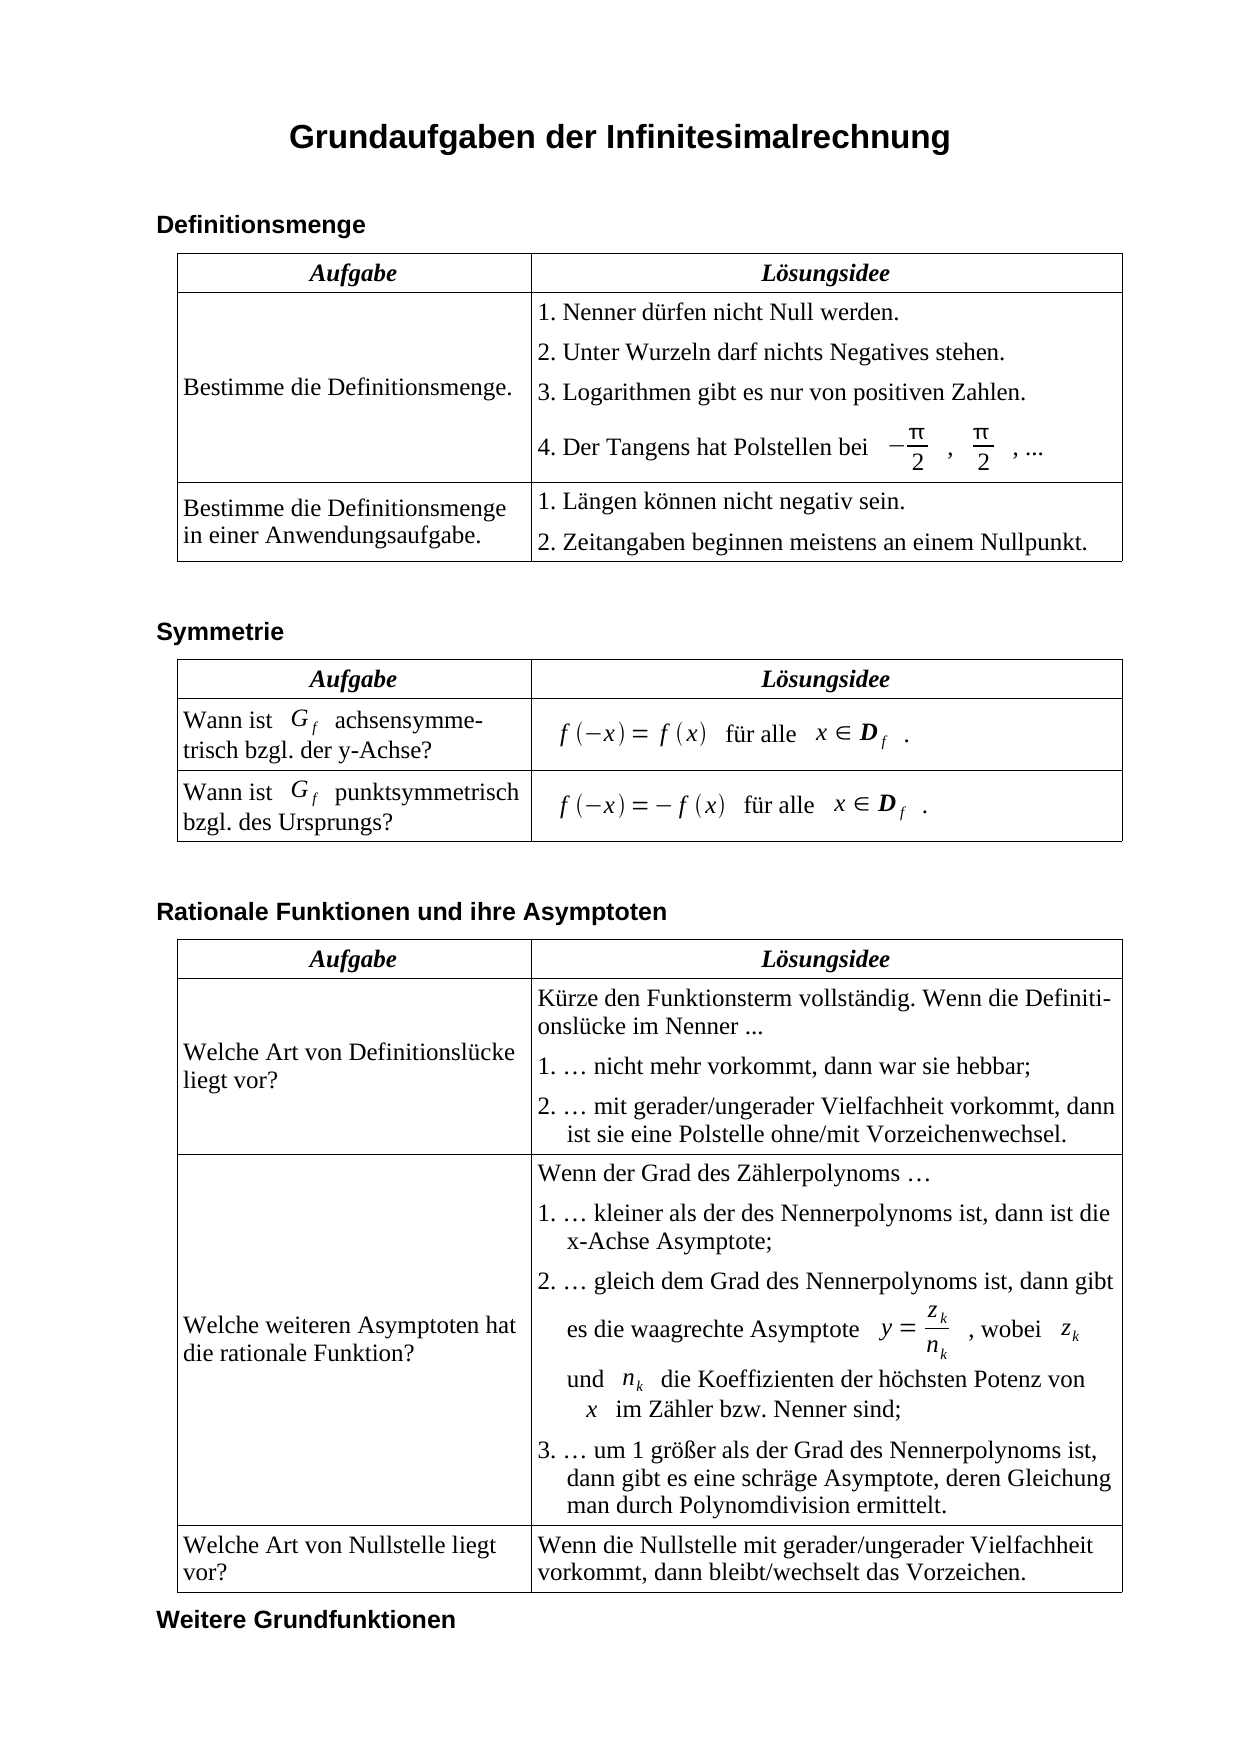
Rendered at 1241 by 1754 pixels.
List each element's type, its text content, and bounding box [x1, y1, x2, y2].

table_cell Wenn die Nullstelle mit gerader/ungerader Vielfachheit vorkommt, dann bleibt/wechselt das Vorzeichen. [532, 1526, 1122, 1592]
table_cell Nenner dürfen nicht Null werden. Unter Wurzeln darf nichts Negatives stehen. Logarithmen gibt es nur von positiven Zahlen. Der Tangens hat Polstellen bei,, ... [532, 293, 1122, 482]
text Definitionsmenge [156, 211, 1122, 239]
table_cell Welche Art von Definitionslücke liegt vor? [178, 979, 531, 1154]
table_cell für alle. [532, 771, 1122, 841]
table_cell Bestimme die Definitionsmenge. [178, 293, 531, 482]
table_cell für alle. [532, 699, 1122, 770]
text Weitere Grundfunktionen [156, 1606, 1122, 1634]
text Grundaufgaben der Infinitesimalrechnung [118, 118, 1122, 155]
table_cell Kürze den Funktionsterm vollständig. Wenn die Definiti­onslücke im Nenner ... … nicht mehr vorkommt, dann war sie hebbar; … mit gerader/ungerader Vielfachheit vorkommt, dann ist sie eine Polstelle ohne/mit Vorzeichenwechsel. [532, 979, 1122, 1154]
table_cell Wann istpunktsymmetrisch bzgl. des Ursprungs? [178, 771, 531, 841]
table_header Aufgabe [178, 940, 531, 978]
table_header Aufgabe [178, 660, 531, 698]
table_header Lösungsidee [532, 660, 1122, 698]
table_cell Bestimme die Definitionsmenge in einer Anwendungsaufgabe. [178, 483, 531, 561]
table_cell Welche weiteren Asymptoten hat die rationale Funktion? [178, 1155, 531, 1525]
table_cell Wann istachsensymme­trisch bzgl. der y-Achse? [178, 699, 531, 770]
table_header Lösungsidee [532, 254, 1122, 292]
table_cell Wenn der Grad des Zählerpolynoms … … kleiner als der des Nennerpolynoms ist, dann ist die x-Achse Asymptote; … gleich dem Grad des Nennerpolynoms ist, dann gibt es die waagrechte Asymptote, wobeiunddie Koeffizienten der höchsten Potenz vonim Zähler bzw. Nenner sind; … um 1 größer als der Grad des Nennerpolynoms ist, dann gibt es eine schräge Asymptote, deren Gleichung man durch Polynomdivision ermittelt. [532, 1155, 1122, 1525]
text Symmetrie [156, 617, 1122, 645]
table_cell Längen können nicht negativ sein. Zeitangaben beginnen meistens an einem Nullpunkt. [532, 483, 1122, 561]
table_cell Welche Art von Nullstelle liegt vor? [178, 1526, 531, 1592]
text Rationale Funktionen und ihre Asymptoten [156, 897, 1122, 925]
table_header Aufgabe [178, 254, 531, 292]
table_header Lösungsidee [532, 940, 1122, 978]
